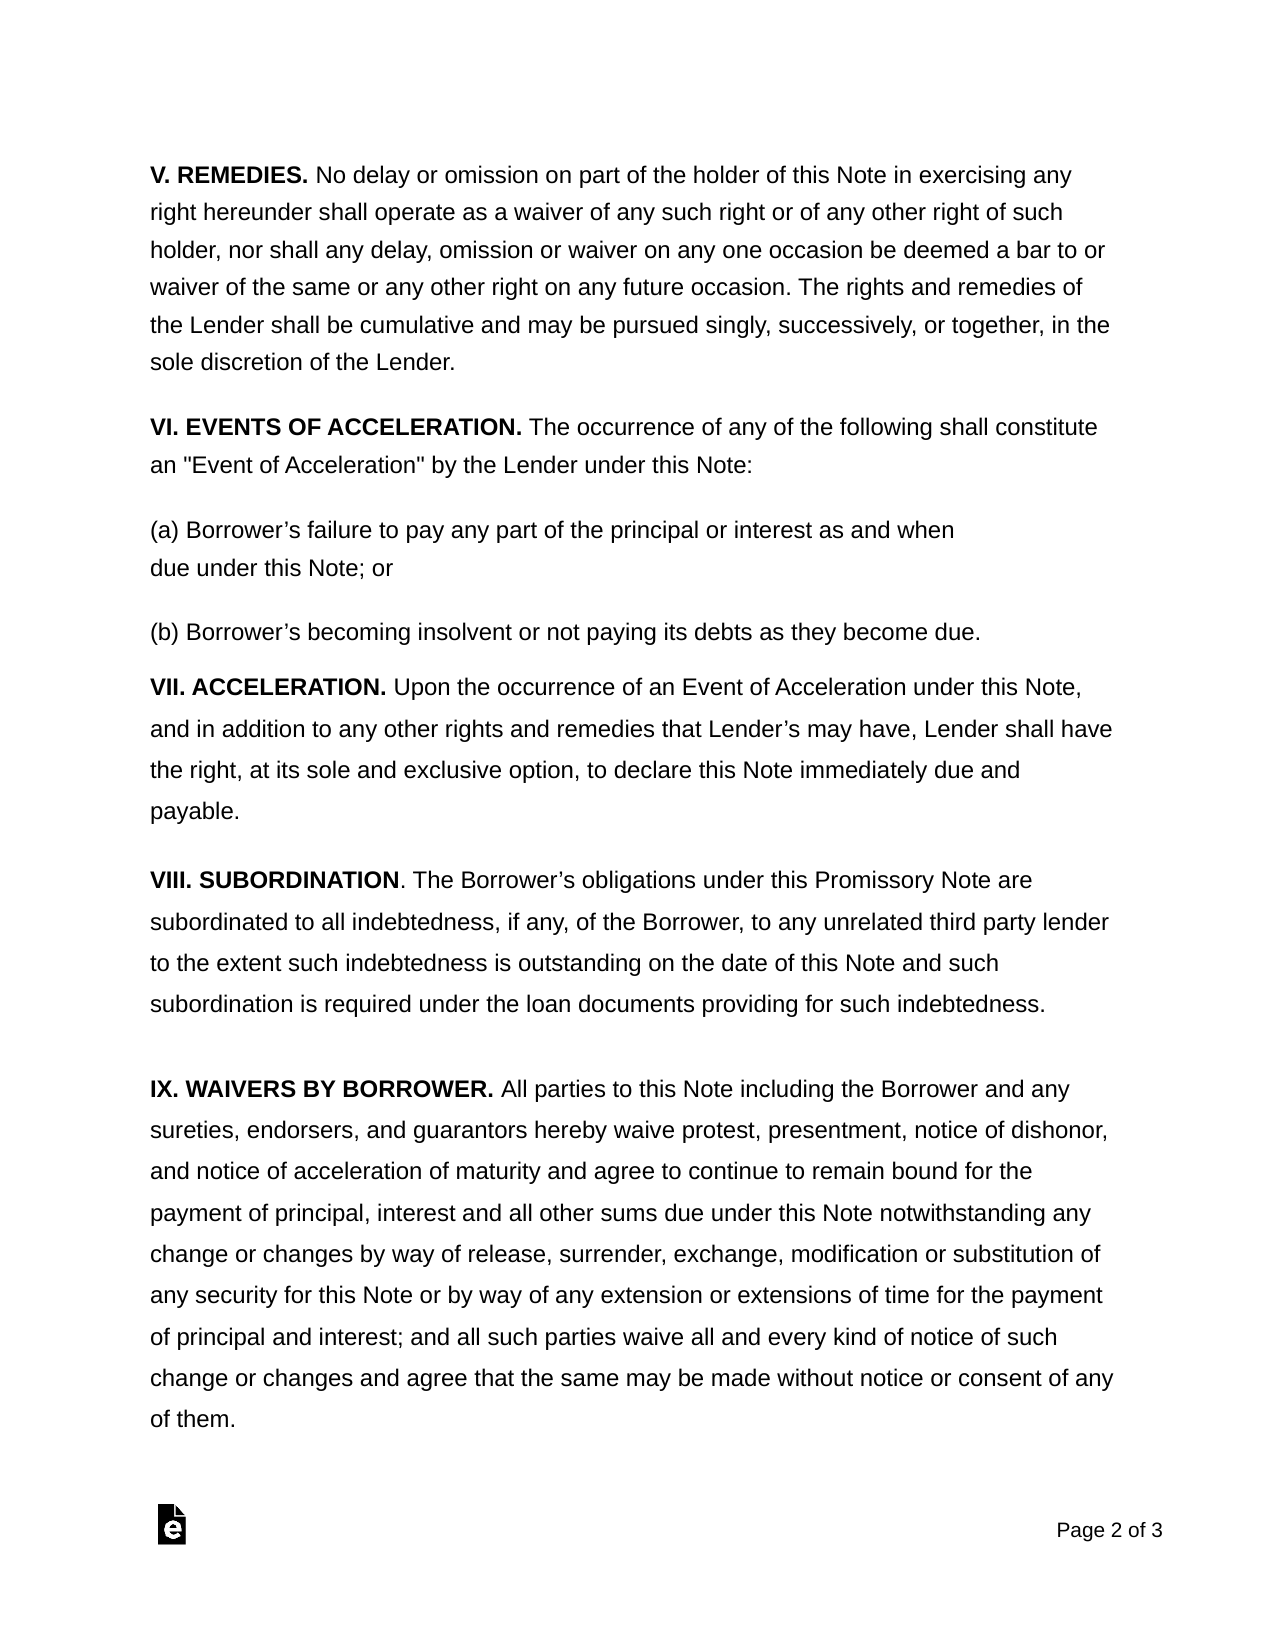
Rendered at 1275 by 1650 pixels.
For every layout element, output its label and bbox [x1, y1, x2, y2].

picture [150, 1502, 192, 1545]
